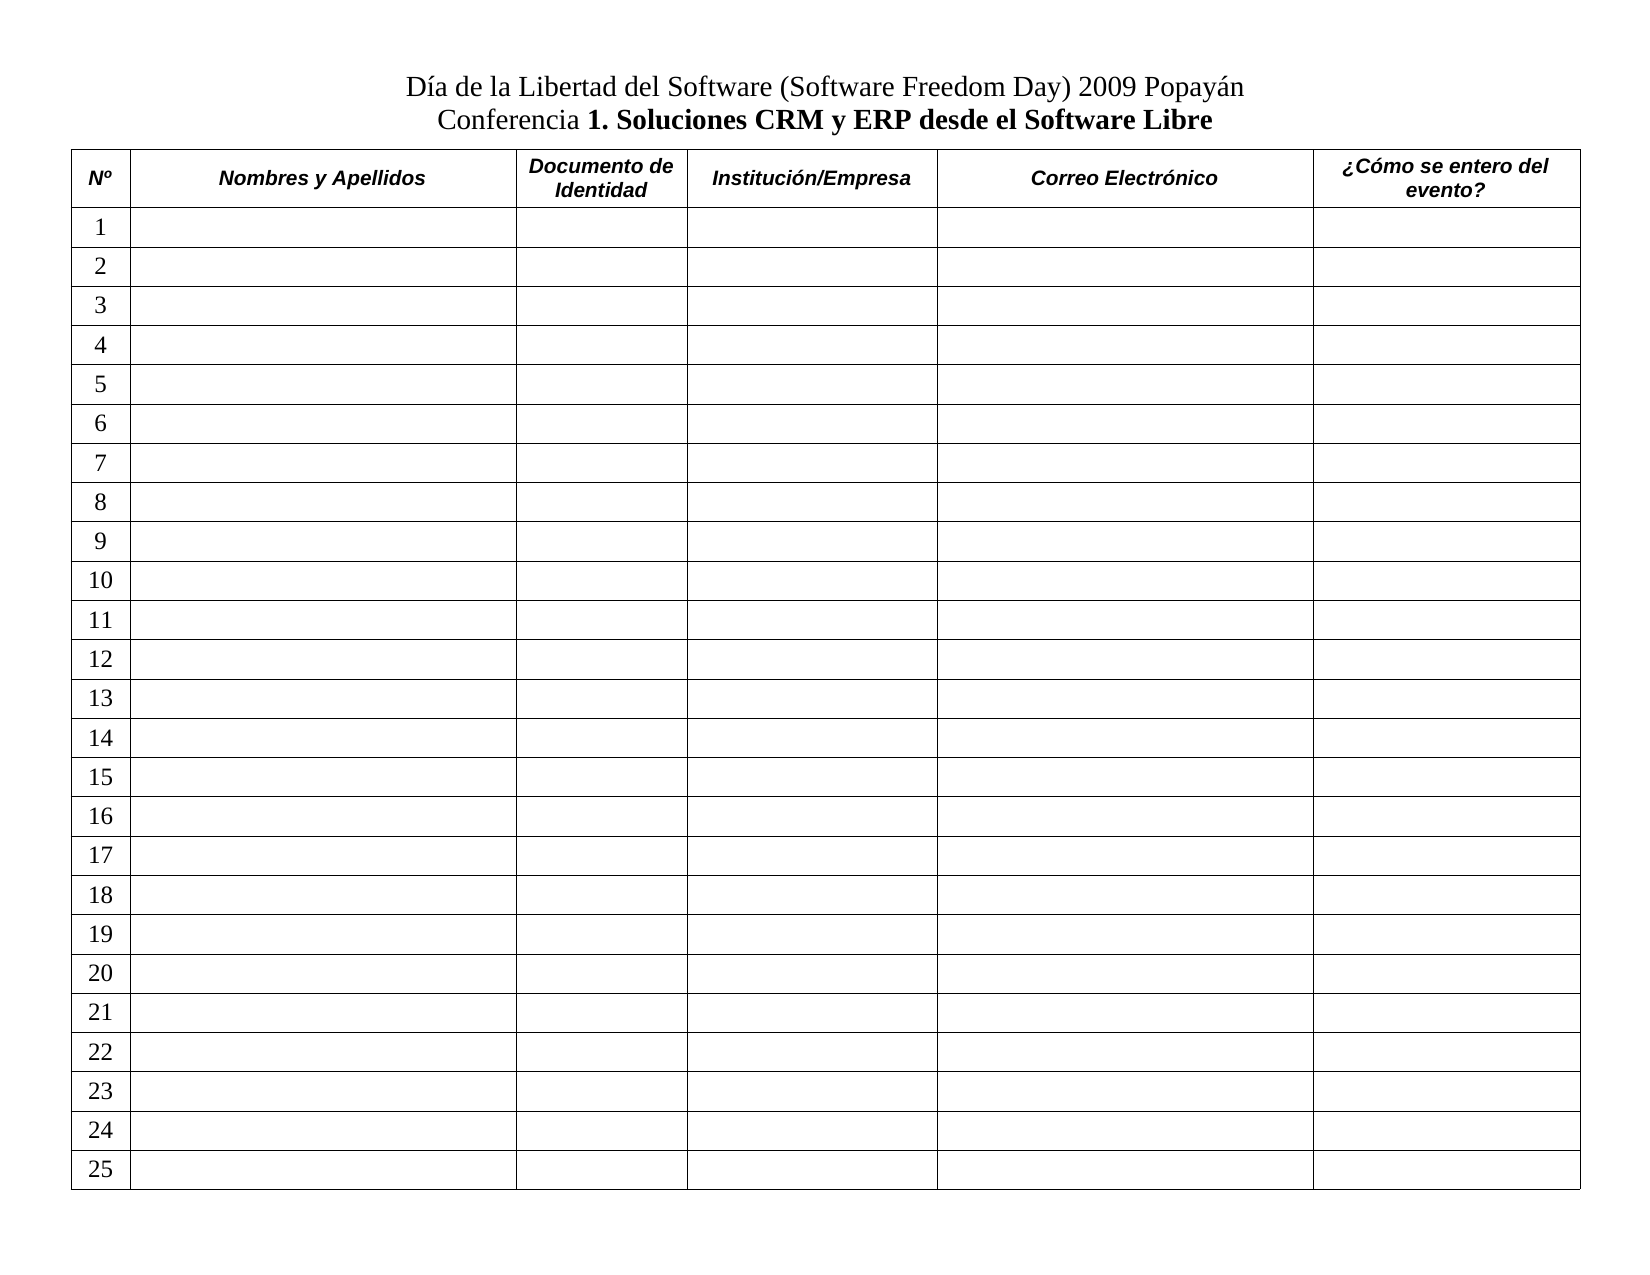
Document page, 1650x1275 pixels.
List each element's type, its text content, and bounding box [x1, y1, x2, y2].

table_cell 20 [72, 955, 130, 993]
table_cell [131, 640, 516, 678]
table_cell [517, 444, 687, 482]
table_cell [688, 994, 937, 1032]
table_cell [688, 326, 937, 364]
table_cell [688, 522, 937, 561]
table_cell [688, 915, 937, 953]
table_cell [938, 876, 1313, 914]
table_cell [938, 719, 1313, 757]
table_cell [1314, 405, 1580, 443]
table_cell 22 [72, 1033, 130, 1071]
table_cell [131, 287, 516, 325]
table_cell [131, 876, 516, 914]
table_cell [131, 601, 516, 639]
table_cell [1314, 562, 1580, 600]
table_cell [938, 601, 1313, 639]
table_cell 24 [72, 1112, 130, 1150]
table_cell [131, 837, 516, 875]
table_cell [938, 1072, 1313, 1111]
table_cell 9 [72, 522, 130, 561]
table_cell [1314, 994, 1580, 1032]
table_cell [938, 1112, 1313, 1150]
table_cell [1314, 287, 1580, 325]
table_cell [517, 483, 687, 521]
table_cell [938, 405, 1313, 443]
table_cell [1314, 837, 1580, 875]
table_cell 1 [72, 208, 130, 247]
table_cell [131, 326, 516, 364]
table_cell [688, 797, 937, 836]
table_cell [1314, 1112, 1580, 1150]
table_cell [688, 562, 937, 600]
table_cell [517, 365, 687, 404]
table_cell [688, 640, 937, 678]
table_header Nº [72, 150, 130, 207]
table_cell [688, 405, 937, 443]
table_cell [517, 797, 687, 836]
table_cell [938, 326, 1313, 364]
table_cell [131, 758, 516, 796]
table_cell 7 [72, 444, 130, 482]
table_cell [517, 1112, 687, 1150]
table_header ¿Cómo se entero del evento? [1314, 150, 1580, 207]
table_cell 6 [72, 405, 130, 443]
table_cell [688, 444, 937, 482]
table_cell [517, 562, 687, 600]
table_cell [131, 915, 516, 953]
table_cell [517, 915, 687, 953]
table_cell [1314, 915, 1580, 953]
table_cell 14 [72, 719, 130, 757]
table_cell [938, 640, 1313, 678]
table_cell [131, 994, 516, 1032]
table_cell [938, 837, 1313, 875]
table_cell [1314, 1072, 1580, 1111]
table_cell [938, 248, 1313, 286]
table_cell 2 [72, 248, 130, 286]
table_cell [688, 955, 937, 993]
table_cell 19 [72, 915, 130, 953]
table_cell [938, 287, 1313, 325]
table_cell [131, 522, 516, 561]
table_cell 10 [72, 562, 130, 600]
table_cell [938, 562, 1313, 600]
table_cell [1314, 483, 1580, 521]
table_cell [688, 208, 937, 247]
table_cell 21 [72, 994, 130, 1032]
table_cell 17 [72, 837, 130, 875]
table_cell 3 [72, 287, 130, 325]
table_cell [517, 208, 687, 247]
table_cell [517, 719, 687, 757]
table_cell [688, 837, 937, 875]
table_cell [1314, 797, 1580, 836]
table_cell [938, 1151, 1313, 1189]
table_cell [131, 955, 516, 993]
table_cell [517, 758, 687, 796]
table_cell [1314, 601, 1580, 639]
table_cell 25 [72, 1151, 130, 1189]
table_header Institución/Empresa [688, 150, 937, 207]
table_cell [131, 562, 516, 600]
table_cell [131, 719, 516, 757]
table_cell 11 [72, 601, 130, 639]
table_cell [1314, 365, 1580, 404]
table_cell [938, 955, 1313, 993]
table_cell [688, 876, 937, 914]
table_cell 16 [72, 797, 130, 836]
table_cell [1314, 719, 1580, 757]
table_cell [1314, 248, 1580, 286]
text Conferencia 1. Soluciones CRM y ERP desde el Software Libre [71, 103, 1579, 149]
table_cell [688, 287, 937, 325]
table_cell [938, 994, 1313, 1032]
table_cell [688, 1151, 937, 1189]
table_cell [131, 208, 516, 247]
table_cell [517, 248, 687, 286]
table_cell [938, 522, 1313, 561]
table_header Documento de Identidad [517, 150, 687, 207]
table_cell [131, 797, 516, 836]
table_cell [938, 680, 1313, 718]
table_cell [517, 1033, 687, 1071]
table_cell [517, 287, 687, 325]
table_cell [938, 208, 1313, 247]
table_cell [517, 601, 687, 639]
table_cell [688, 601, 937, 639]
table_cell [517, 680, 687, 718]
table_cell [688, 719, 937, 757]
table_cell [131, 248, 516, 286]
table_cell [1314, 1151, 1580, 1189]
table_cell [688, 1072, 937, 1111]
table_cell [938, 797, 1313, 836]
table_cell [131, 444, 516, 482]
table_cell [517, 640, 687, 678]
table_header Correo Electrónico [938, 150, 1313, 207]
table_cell [688, 680, 937, 718]
table_cell [517, 1072, 687, 1111]
table_cell [1314, 522, 1580, 561]
table_cell 13 [72, 680, 130, 718]
table_cell [131, 1112, 516, 1150]
table_cell [517, 876, 687, 914]
table_cell [1314, 680, 1580, 718]
table_cell 4 [72, 326, 130, 364]
table_cell 18 [72, 876, 130, 914]
table_cell [517, 994, 687, 1032]
table_cell [131, 365, 516, 404]
table_cell [1314, 208, 1580, 247]
table_cell 8 [72, 483, 130, 521]
table_cell [1314, 758, 1580, 796]
table_cell [938, 915, 1313, 953]
table_cell [131, 405, 516, 443]
table_cell [1314, 876, 1580, 914]
table_cell [938, 444, 1313, 482]
table_cell [1314, 326, 1580, 364]
table_cell [938, 1033, 1313, 1071]
table_cell [688, 365, 937, 404]
table_cell [517, 326, 687, 364]
table_cell [517, 405, 687, 443]
table_cell [131, 1072, 516, 1111]
table_cell [1314, 640, 1580, 678]
table_cell [688, 758, 937, 796]
text Día de la Libertad del Software (Software Freedom Day) 2009 Popayán [71, 71, 1579, 103]
table_header Nombres y Apellidos [131, 150, 516, 207]
table_cell [131, 1033, 516, 1071]
table_cell [1314, 1033, 1580, 1071]
table_cell 12 [72, 640, 130, 678]
table_cell [688, 483, 937, 521]
table_cell [1314, 955, 1580, 993]
table_cell [517, 955, 687, 993]
table_cell [131, 1151, 516, 1189]
table_cell [517, 837, 687, 875]
table_cell [938, 758, 1313, 796]
table_cell [131, 483, 516, 521]
table_cell 15 [72, 758, 130, 796]
table_cell [938, 483, 1313, 521]
table_cell 23 [72, 1072, 130, 1111]
table_cell [938, 365, 1313, 404]
table_cell [1314, 444, 1580, 482]
table_cell [131, 680, 516, 718]
table_cell [688, 1112, 937, 1150]
table_cell [517, 522, 687, 561]
table_cell [688, 248, 937, 286]
table_cell [517, 1151, 687, 1189]
table_cell [688, 1033, 937, 1071]
table_cell 5 [72, 365, 130, 404]
